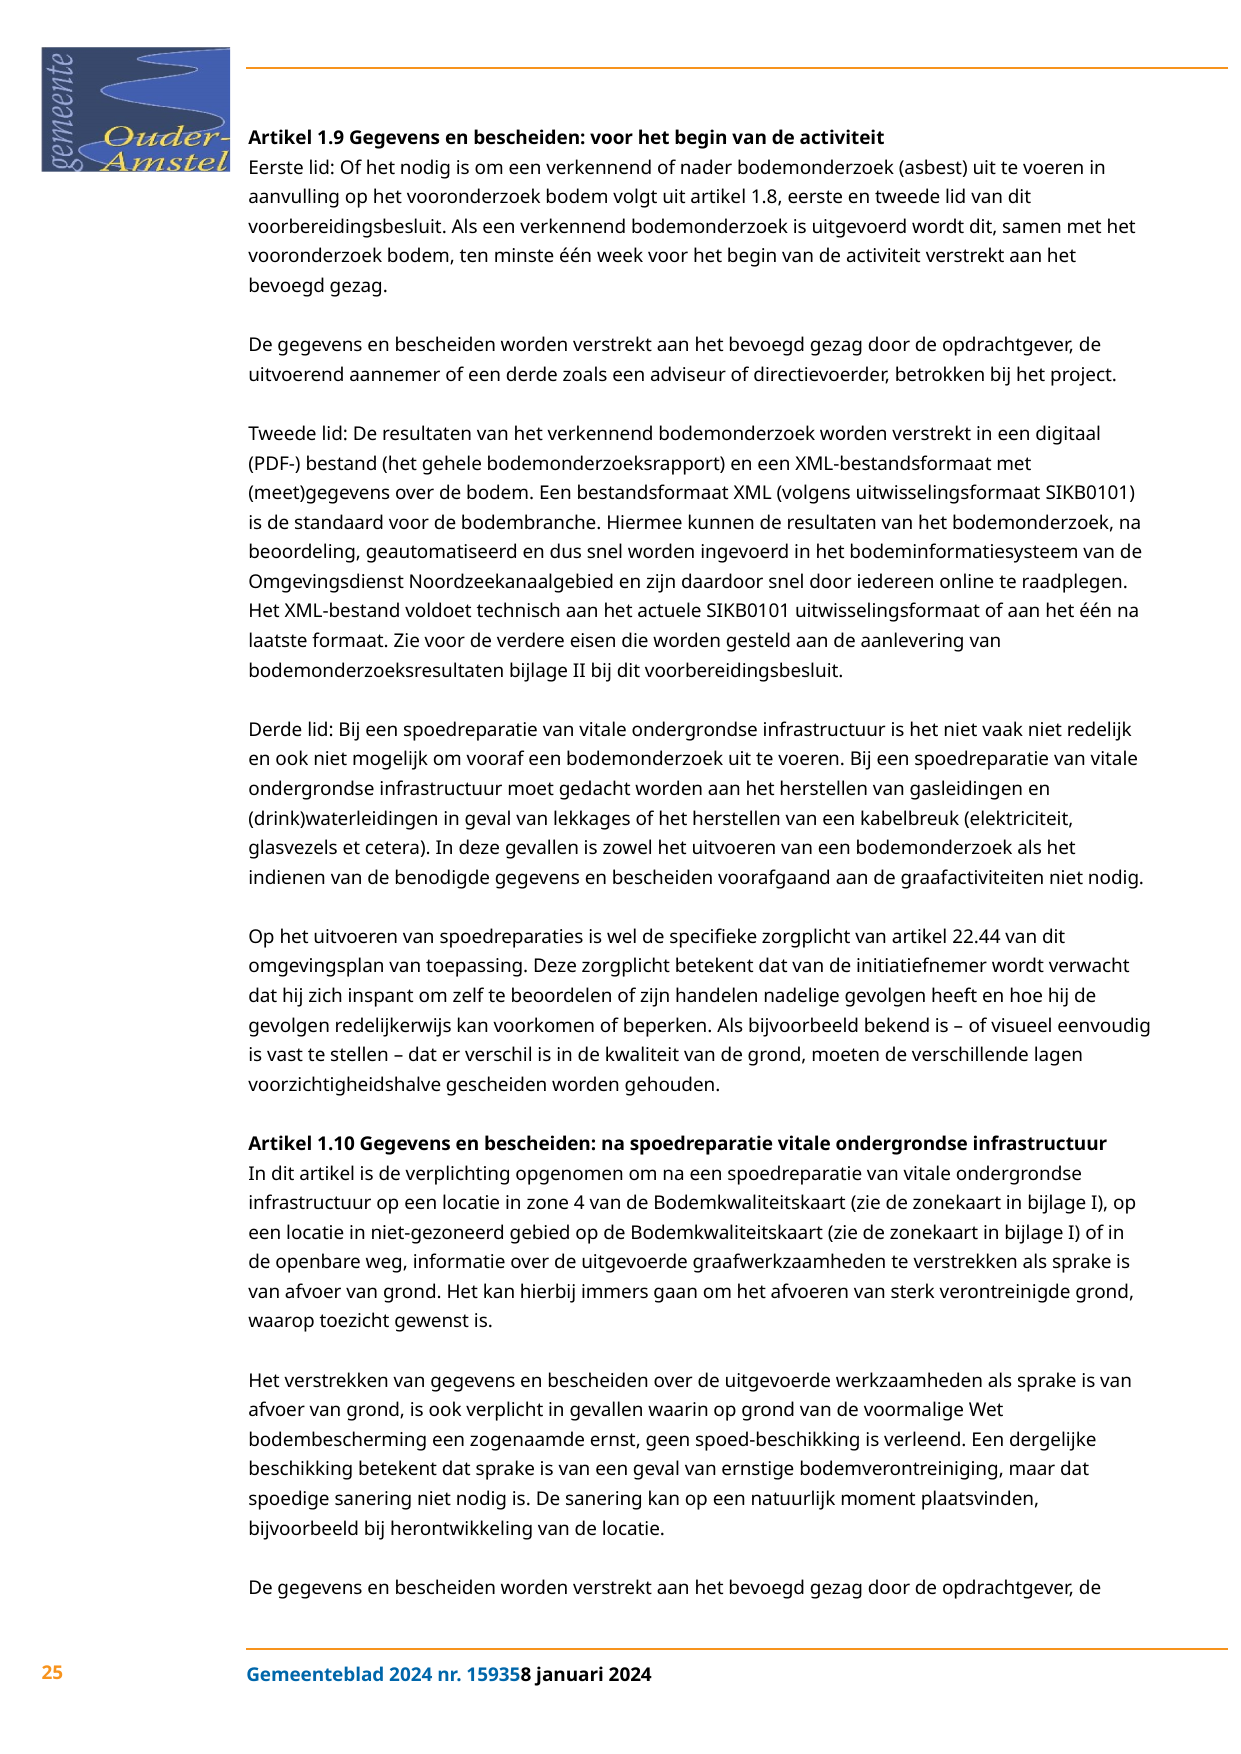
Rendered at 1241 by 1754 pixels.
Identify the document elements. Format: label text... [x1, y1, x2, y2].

text Op het uitvoeren van spoedreparaties is wel de specifieke zorgplicht van artikel 22.44 van dit omgevingsplan van toepassing. Deze zorgplicht betekent dat van de initiatiefnemer wordt verwacht dat hij zich inspant om zelf te beoordelen of zijn handelen nadelige gevolgen heeft en hoe hij de gevolgen redelijkerwijs kan voorkomen of beperken. Als bijvoorbeeld bekend is – of visueel eenvoudig is vast te stellen – dat er verschil is in de kwaliteit van de grond, moeten de verschillende lagen voorzichtigheidshalve gescheiden worden gehouden. [248, 923, 1152, 1097]
text Tweede lid: De resultaten van het verkennend bodemonderzoek worden verstrekt in een digitaal (PDF-) bestand (het gehele bodemonderzoeksrapport) en een XML-bestandsformaat met (meet)gegevens over de bodem. Een bestandsformaat XML (volgens uitwisselingsformaat SIKB0101) is de standaard voor de bodembranche. Hiermee kunnen de resultaten van het bodemonderzoek, na beoordeling, geautomatiseerd en dus snel worden ingevoerd in het bodeminformatiesysteem van de Omgevingsdienst Noordzeekanaalgebied en zijn daardoor snel door iedereen online te raadplegen. Het XML-bestand voldoet technisch aan het actuele SIKB0101 uitwisselingsformaat of aan het één na laatste formaat. Zie voor de verdere eisen die worden gesteld aan de aanlevering van bodemonderzoeksresultaten bijlage II bij dit voorbereidingsbesluit. [248, 420, 1152, 683]
text Artikel 1.9 Gegevens en bescheiden: voor het begin van de activiteit [248, 124, 1152, 150]
text Derde lid: Bij een spoedreparatie van vitale ondergrondse infrastructuur is het niet vaak niet redelijk en ook niet mogelijk om vooraf een bodemonderzoek uit te voeren. Bij een spoedreparatie van vitale ondergrondse infrastructuur moet gedacht worden aan het herstellen van gasleidingen en (drink)waterleidingen in geval van lekkages of het herstellen van een kabelbreuk (elektriciteit, glasvezels et cetera). In deze gevallen is zowel het uitvoeren van een bodemonderzoek als het indienen van de benodigde gegevens en bescheiden voorafgaand aan de graafactiviteiten niet nodig. [248, 716, 1152, 890]
picture [41, 47, 231, 172]
text Het verstrekken van gegevens en bescheiden over de uitgevoerde werkzaamheden als sprake is van afvoer van grond, is ook verplicht in gevallen waarin op grond van de voormalige Wet bodembescherming een zogenaamde ernst, geen spoed-beschikking is verleend. Een dergelijke beschikking betekent dat sprake is van een geval van ernstige bodemverontreiniging, maar dat spoedige sanering niet nodig is. De sanering kan op een natuurlijk moment plaatsvinden, bijvoorbeeld bij herontwikkeling van de locatie. [248, 1367, 1152, 1541]
text Artikel 1.10 Gegevens en bescheiden: na spoedreparatie vitale ondergrondse infrastructuur [248, 1130, 1152, 1156]
text Eerste lid: Of het nodig is om een verkennend of nader bodemonderzoek (asbest) uit te voeren in aanvulling op het vooronderzoek bodem volgt uit artikel 1.8, eerste en tweede lid van dit voorbereidingsbesluit. Als een verkennend bodemonderzoek is uitgevoerd wordt dit, samen met het vooronderzoek bodem, ten minste één week voor het begin van de activiteit verstrekt aan het bevoegd gezag. [248, 154, 1152, 298]
text In dit artikel is de verplichting opgenomen om na een spoedreparatie van vitale ondergrondse infrastructuur op een locatie in zone 4 van de Bodemkwaliteitskaart (zie de zonekaart in bijlage I), op een locatie in niet-gezoneerd gebied op de Bodemkwaliteitskaart (zie de zonekaart in bijlage I) of in de openbare weg, informatie over de uitgevoerde graafwerkzaamheden te verstrekken als sprake is van afvoer van grond. Het kan hierbij immers gaan om het afvoeren van sterk verontreinigde grond, waarop toezicht gewenst is. [248, 1160, 1152, 1333]
text De gegevens en bescheiden worden verstrekt aan het bevoegd gezag door de opdrachtgever, de uitvoerend aannemer of een derde zoals een adviseur of directievoerder, betrokken bij het project. [248, 331, 1152, 387]
text De gegevens en bescheiden worden verstrekt aan het bevoegd gezag door de opdrachtgever, de [248, 1574, 1152, 1600]
